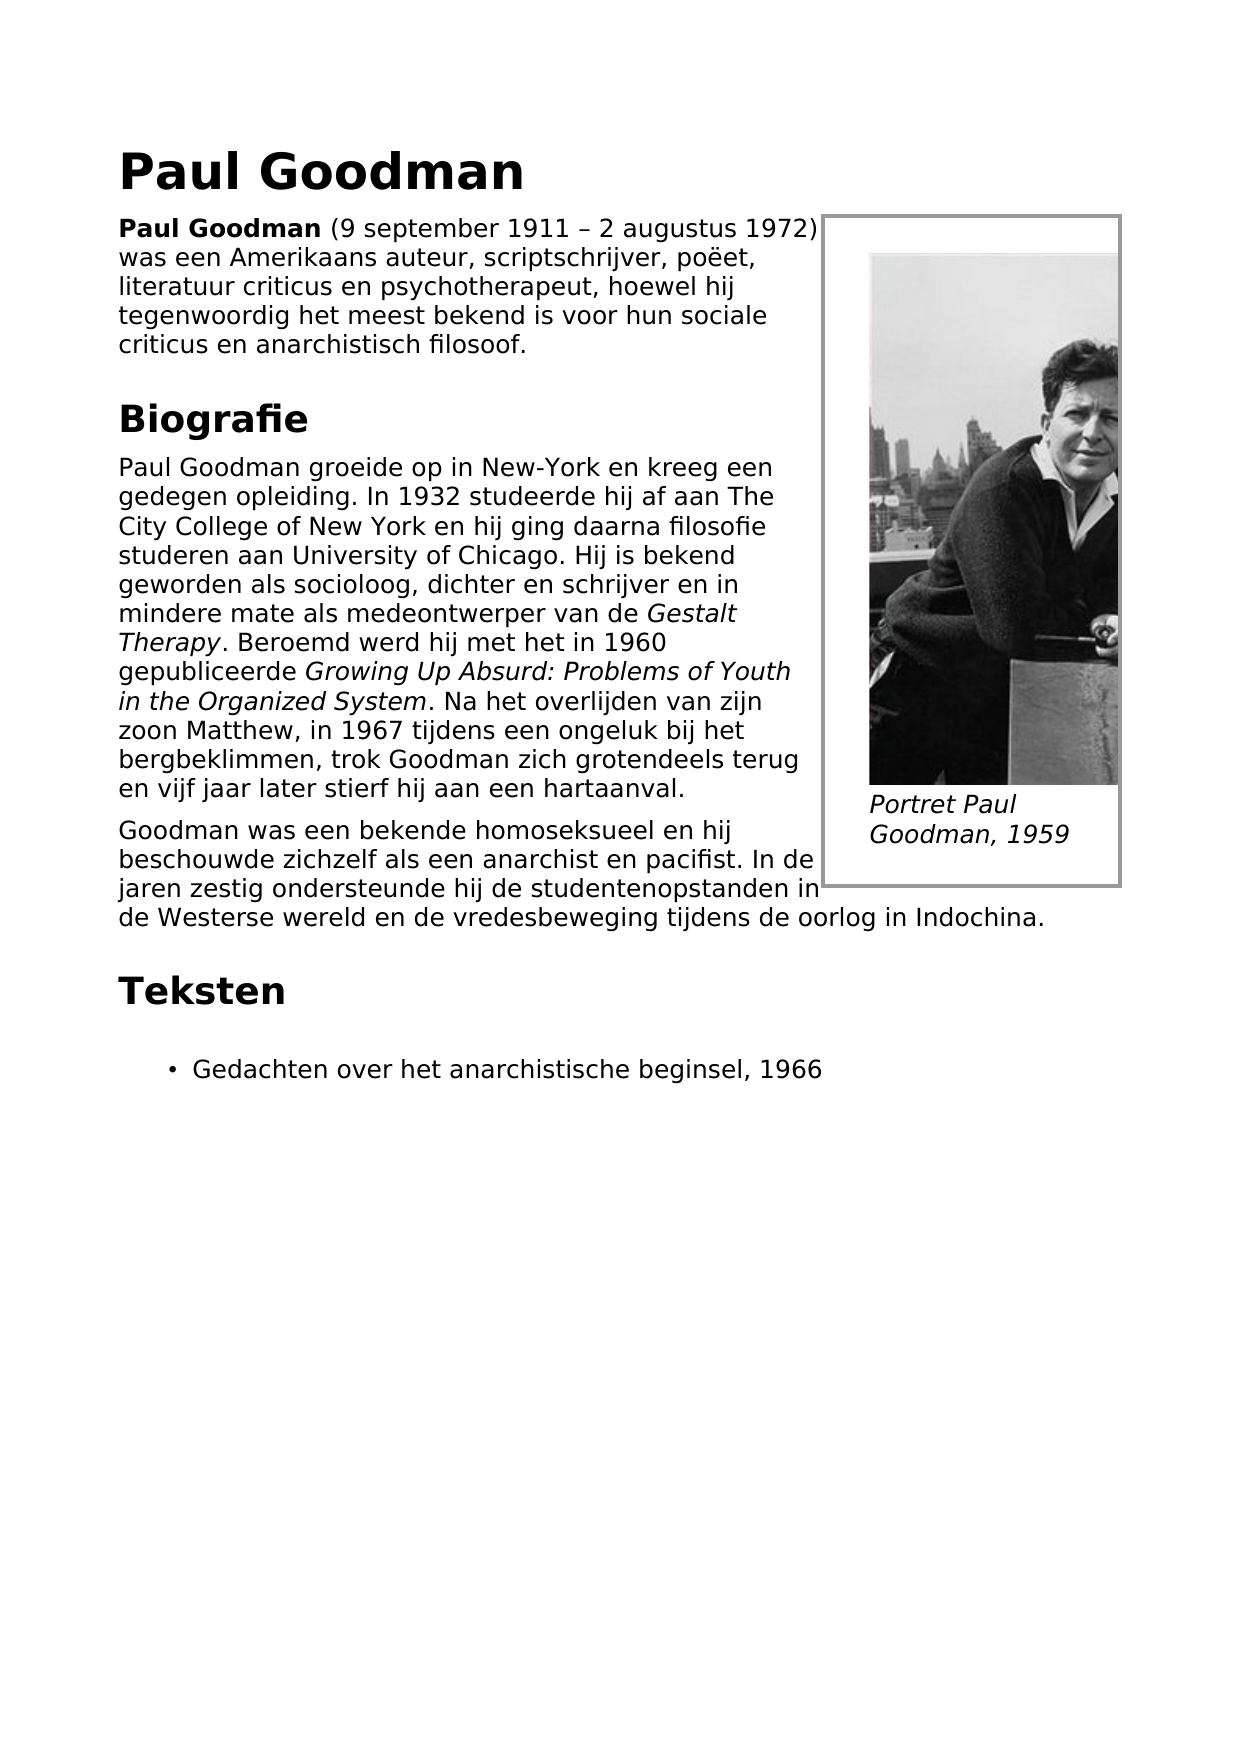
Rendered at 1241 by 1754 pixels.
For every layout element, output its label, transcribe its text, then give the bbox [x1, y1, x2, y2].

list Gedachten over het anarchistische beginsel, 1966 [177, 1056, 1122, 1085]
table_header Portret Paul Goodman, 1959 [834, 218, 1118, 884]
picture [869, 253, 1118, 785]
subtitle Biografie [118, 397, 821, 441]
text Goodman was een bekende homoseksueel en hij beschouwde zichzelf als een anarchist en pacifist. In de jaren zestig ondersteunde hij de studentenopstanden in de Westerse wereld en de vredesbeweging tijdens de oorlog in Indochina. [118, 816, 1122, 932]
subtitle Teksten [118, 970, 1122, 1014]
subtitle Paul Goodman [118, 143, 1122, 201]
text Paul Goodman (9 september 1911 – 2 augustus 1972) was een Amerikaans auteur, scriptschrijver, poëet, literatuur criticus en psychotherapeut, hoewel hij tegenwoordig het meest bekend is voor hun sociale criticus en anarchistisch filosoof. [118, 214, 821, 360]
text Paul Goodman groeide op in New-York en kreeg een gedegen opleiding. In 1932 studeerde hij af aan The City College of New York en hij ging daarna filosofie studeren aan University of Chicago. Hij is bekend geworden als socioloog, dichter en schrijver en in mindere mate als medeontwerper van de Gestalt Therapy. Beroemd werd hij met het in 1960 gepubliceerde Growing Up Absurd: Problems of Youth in the Organized System. Na het overlijden van zijn zoon Matthew, in 1967 tijdens een ongeluk bij het bergbeklimmen, trok Goodman zich grotendeels terug en vijf jaar later stierf hij aan een hartaanval. [118, 453, 821, 803]
text [825, 218, 834, 884]
